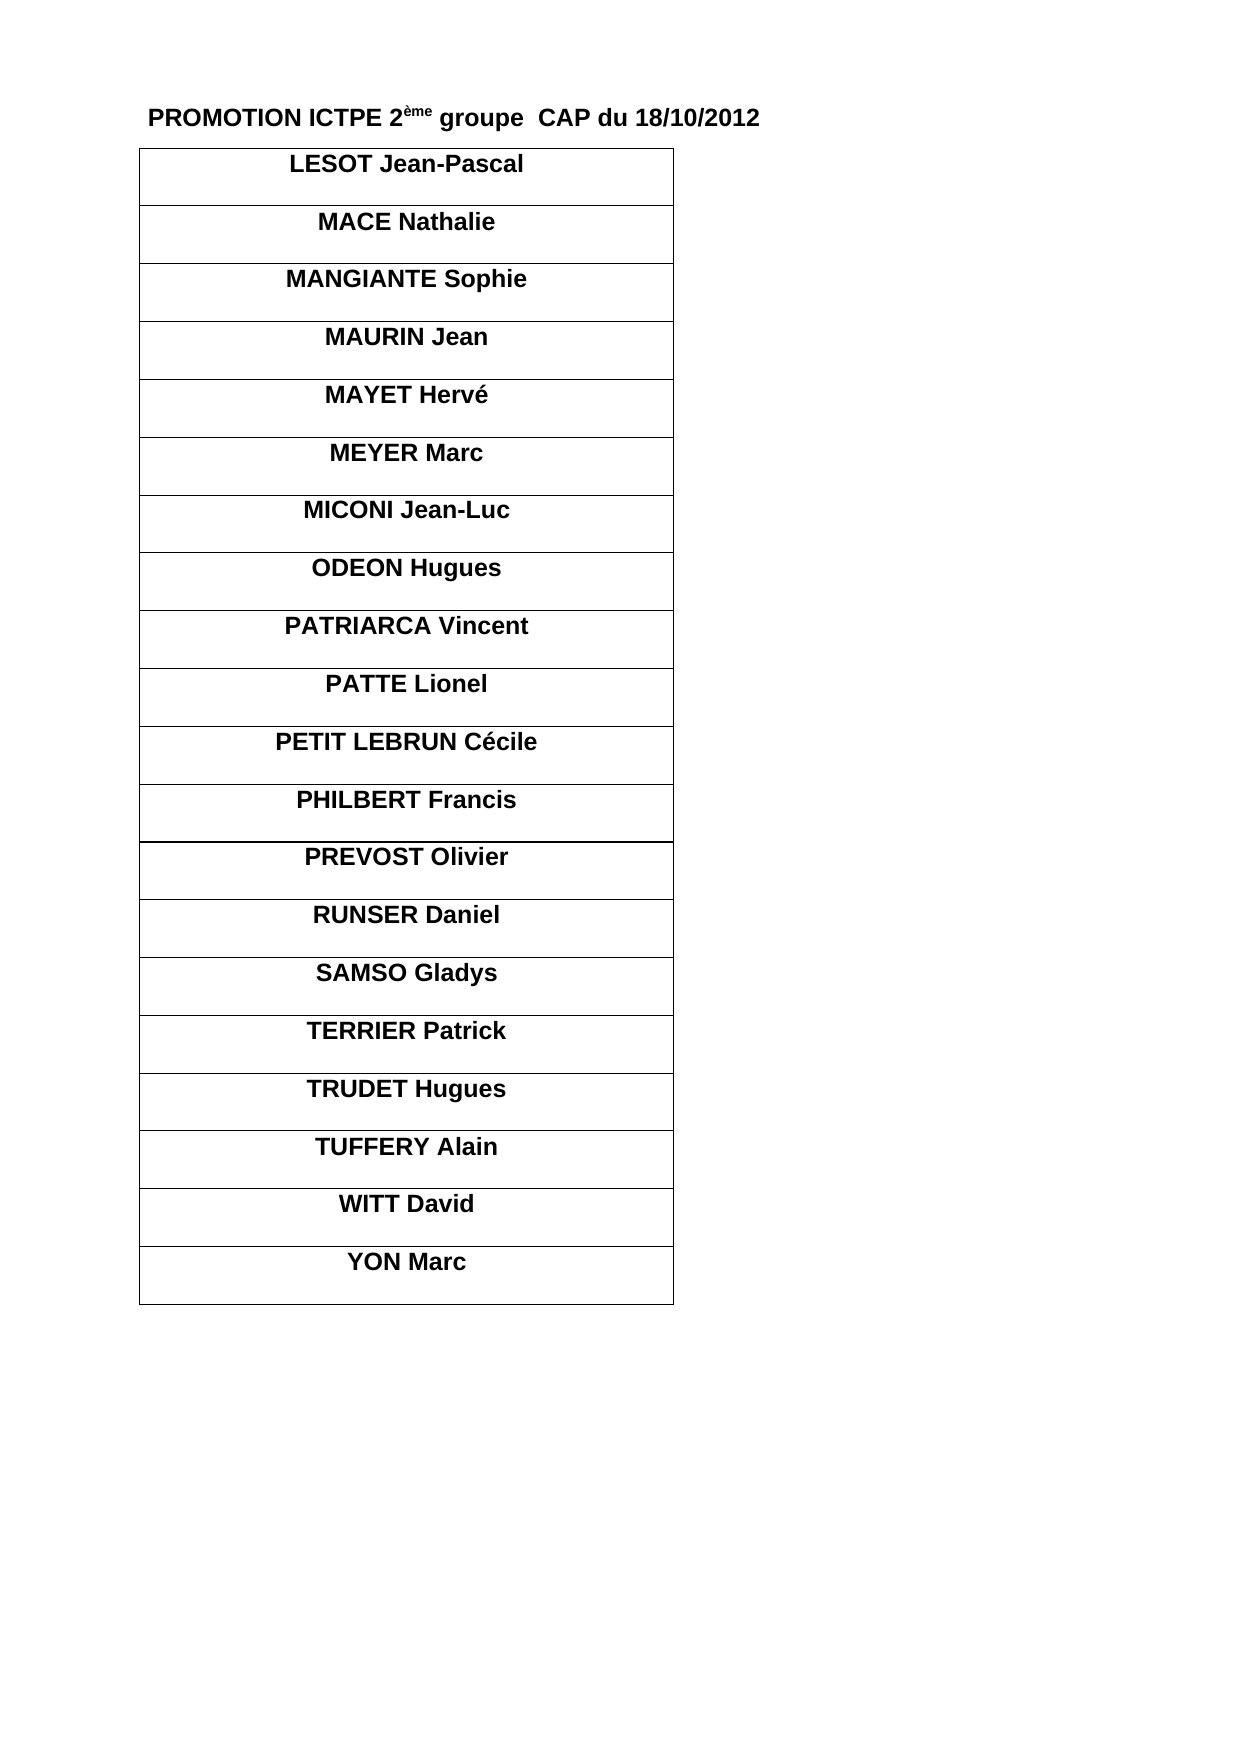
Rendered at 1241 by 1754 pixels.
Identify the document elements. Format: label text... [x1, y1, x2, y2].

table_cell WITT David [140, 1189, 673, 1246]
table_cell TUFFERY Alain [140, 1131, 673, 1188]
table_cell MACE Nathalie [140, 206, 673, 263]
table_cell PATRIARCA Vincent [140, 611, 673, 668]
table_cell PETIT LEBRUN Cécile [140, 727, 673, 783]
table_cell MAYET Hervé [140, 380, 673, 437]
table_cell YON Marc [140, 1247, 673, 1304]
table_cell PHILBERT Francis [140, 785, 673, 841]
table_cell MANGIANTE Sophie [140, 264, 673, 321]
table_cell TRUDET Hugues [140, 1074, 673, 1130]
table_cell PREVOST Olivier [140, 843, 673, 899]
table_cell LESOT Jean-Pascal [140, 149, 673, 205]
table_cell SAMSO Gladys [140, 958, 673, 1015]
table_cell RUNSER Daniel [140, 900, 673, 957]
table_cell ODEON Hugues [140, 553, 673, 610]
table_cell PATTE Lionel [140, 669, 673, 726]
table_cell MEYER Marc [140, 438, 673, 494]
table_cell TERRIER Patrick [140, 1016, 673, 1073]
table_cell MICONI Jean-Luc [140, 496, 673, 552]
table_cell MAURIN Jean [140, 322, 673, 379]
